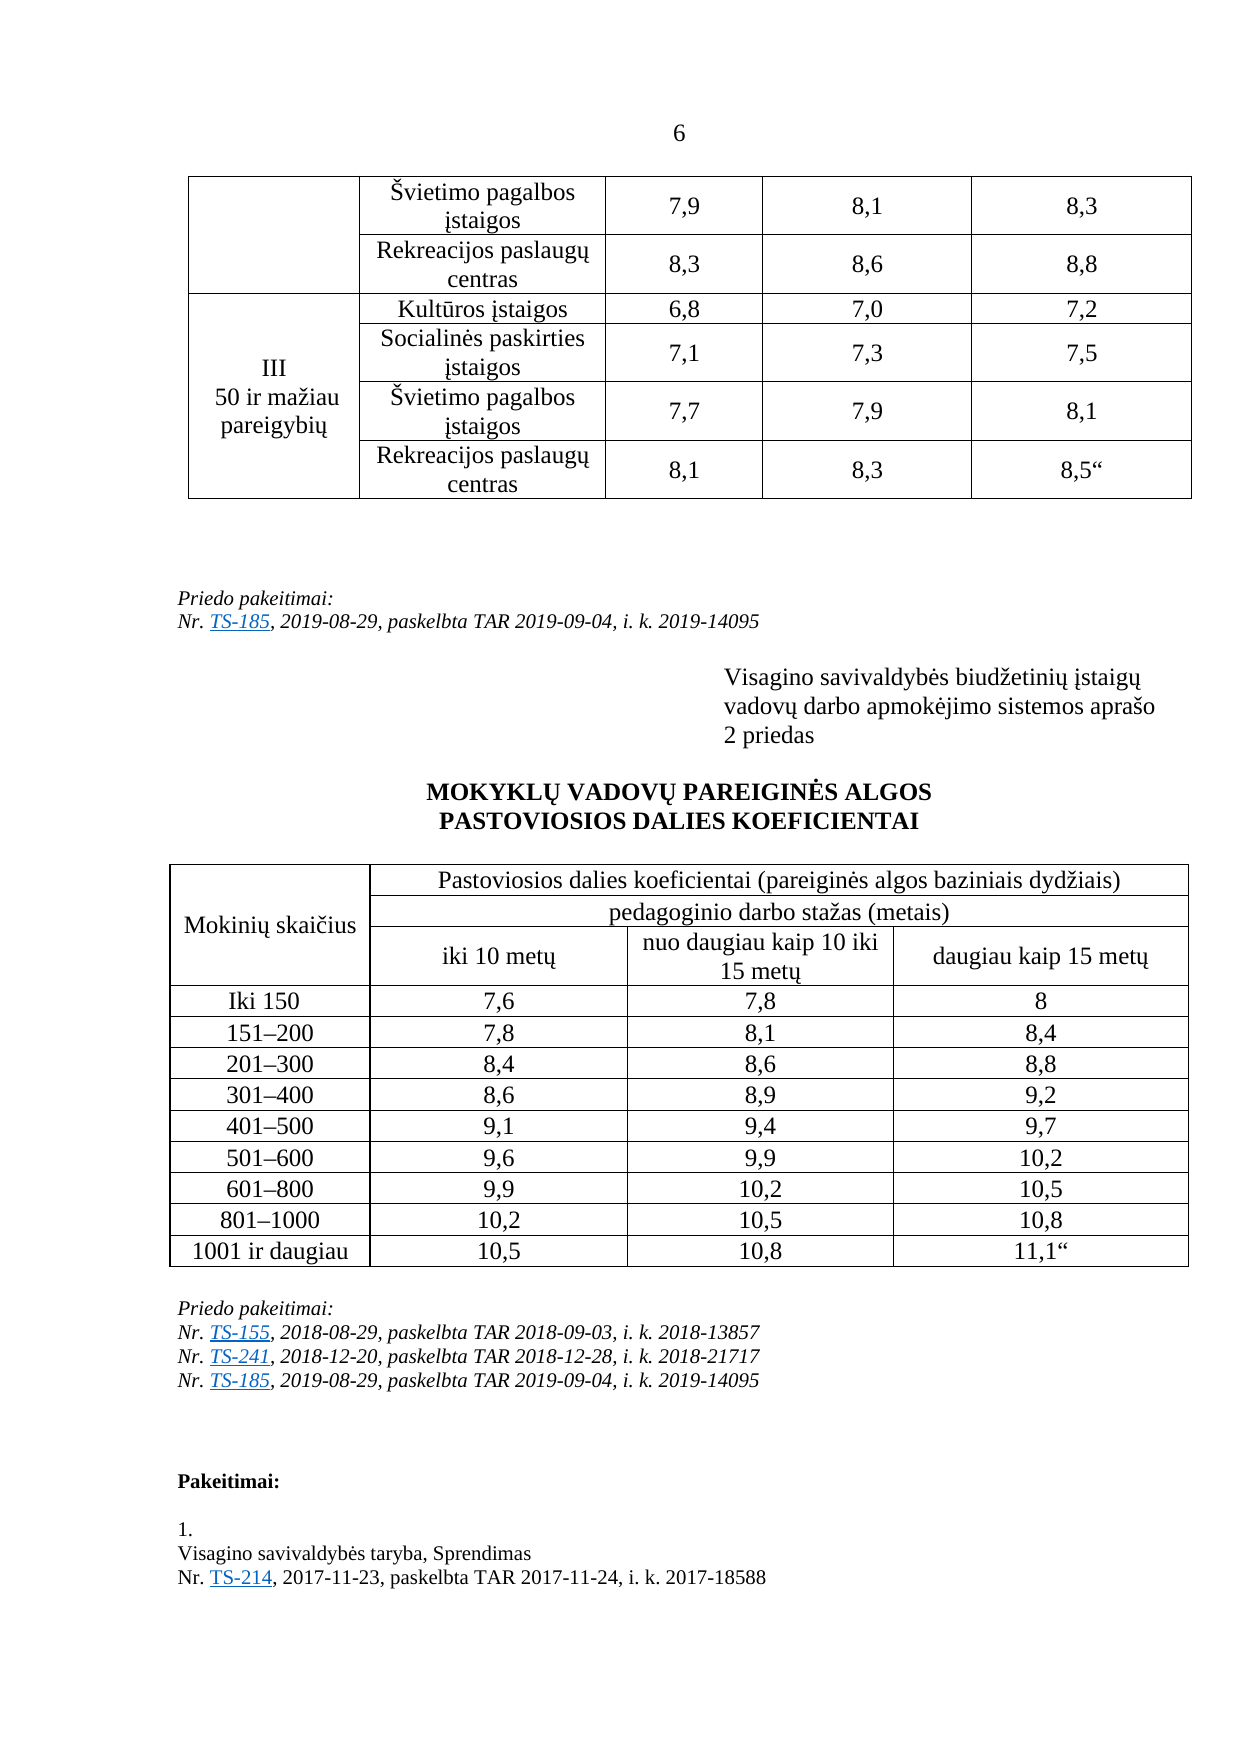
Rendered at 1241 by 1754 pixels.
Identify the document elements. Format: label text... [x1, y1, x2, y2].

table_cell 801–1000 [171, 1204, 369, 1234]
table_cell 8,3 [763, 441, 971, 498]
table_cell 501–600 [171, 1142, 369, 1172]
table_cell 8,3 [972, 177, 1191, 234]
table_cell 6,8 [606, 294, 762, 322]
text 2 priedas [177, 720, 1181, 748]
table_cell 11,1“ [894, 1236, 1188, 1266]
table_cell 401–500 [171, 1111, 369, 1141]
table_cell 7,8 [628, 986, 893, 1016]
table_cell 8,1 [606, 441, 762, 498]
table_cell 10,2 [371, 1204, 627, 1234]
text Priedo pakeitimai: [177, 1296, 1181, 1320]
table_cell 1001 ir daugiau [171, 1236, 369, 1266]
table_cell 7,3 [763, 324, 971, 381]
text Nr. TS-155, 2018-08-29, paskelbta TAR 2018-09-03, i. k. 2018-13857 [177, 1320, 1181, 1344]
table_cell 7,6 [371, 986, 627, 1016]
text Nr. TS-185, 2019-08-29, paskelbta TAR 2019-09-04, i. k. 2019-14095 [177, 1368, 1181, 1392]
table_cell 301–400 [171, 1079, 369, 1109]
table_cell 10,8 [628, 1236, 893, 1266]
table_cell Socialinės paskirties įstaigos [360, 324, 605, 381]
text Nr. TS-185, 2019-08-29, paskelbta TAR 2019-09-04, i. k. 2019-14095 [177, 609, 1181, 633]
table_cell III 50 ir mažiau pareigybių [189, 294, 359, 498]
text Priedo pakeitimai: [177, 585, 1181, 609]
table_cell daugiau kaip 15 metų [894, 927, 1188, 984]
text Nr. TS-241, 2018-12-20, paskelbta TAR 2018-12-28, i. k. 2018-21717 [177, 1344, 1181, 1368]
table_cell 9,9 [628, 1142, 893, 1172]
table_cell Rekreacijos paslaugų centras [360, 235, 605, 293]
table_cell iki 10 metų [371, 927, 627, 984]
text Visagino savivaldybės biudžetinių įstaigų [177, 662, 1181, 691]
table_cell 10,2 [894, 1142, 1188, 1172]
text Visagino savivaldybės taryba, Sprendimas [177, 1541, 1181, 1565]
table_cell 9,4 [628, 1111, 893, 1141]
table_cell Kultūros įstaigos [360, 294, 605, 322]
table_cell 8,6 [763, 235, 971, 293]
table_cell 7,5 [972, 324, 1191, 381]
table_cell 7,7 [606, 382, 762, 439]
table_cell 151–200 [171, 1017, 369, 1047]
table_cell 8 [894, 986, 1188, 1016]
table_cell 8,6 [371, 1079, 627, 1109]
table_cell 8,4 [894, 1017, 1188, 1047]
table_cell 9,1 [371, 1111, 627, 1141]
table_cell 8,8 [972, 235, 1191, 293]
text vadovų darbo apmokėjimo sistemos aprašo [177, 691, 1181, 720]
table_cell 7,8 [371, 1017, 627, 1047]
table_cell Rekreacijos paslaugų centras [360, 441, 605, 498]
table_cell 8,8 [894, 1048, 1188, 1078]
table_cell 8,5“ [972, 441, 1191, 498]
table_cell 201–300 [171, 1048, 369, 1078]
text Pakeitimai: [177, 1469, 1181, 1493]
table_cell 10,5 [371, 1236, 627, 1266]
table_cell 7,1 [606, 324, 762, 381]
table_cell 8,1 [763, 177, 971, 234]
table_cell 10,5 [894, 1173, 1188, 1203]
table_cell 9,2 [894, 1079, 1188, 1109]
table_cell 8,1 [972, 382, 1191, 439]
table_cell 10,5 [628, 1204, 893, 1234]
table_cell Švietimo pagalbos įstaigos [360, 177, 605, 234]
text PASTOVIOSIOS DALIES KOEFICIENTAI [177, 806, 1181, 835]
text 1. [177, 1517, 1181, 1541]
table_cell 8,3 [606, 235, 762, 293]
table_cell 9,7 [894, 1111, 1188, 1141]
table_cell 8,1 [628, 1017, 893, 1047]
table_cell 10,8 [894, 1204, 1188, 1234]
table_cell 8,6 [628, 1048, 893, 1078]
table_cell 7,9 [763, 382, 971, 439]
table_cell 9,6 [371, 1142, 627, 1172]
table_cell [189, 177, 359, 293]
text Nr. TS-214, 2017-11-23, paskelbta TAR 2017-11-24, i. k. 2017-18588 [177, 1565, 1181, 1589]
table_header Pastoviosios dalies koeficientai (pareiginės algos baziniais dydžiais) [371, 865, 1188, 895]
table_cell 601–800 [171, 1173, 369, 1203]
table_cell 10,2 [628, 1173, 893, 1203]
table_cell Švietimo pagalbos įstaigos [360, 382, 605, 439]
table_header Mokinių skaičius [171, 865, 369, 984]
table_cell 7,9 [606, 177, 762, 234]
table_cell 7,0 [763, 294, 971, 322]
table_cell 7,2 [972, 294, 1191, 322]
table_cell 9,9 [371, 1173, 627, 1203]
table_cell 8,9 [628, 1079, 893, 1109]
table_cell Iki 150 [171, 986, 369, 1016]
table_cell pedagoginio darbo stažas (metais) [371, 896, 1188, 926]
table_cell 8,4 [371, 1048, 627, 1078]
text MOKYKLŲ VADOVŲ PAREIGINĖS ALGOS [177, 777, 1181, 806]
table_cell nuo daugiau kaip 10 iki 15 metų [628, 927, 893, 984]
